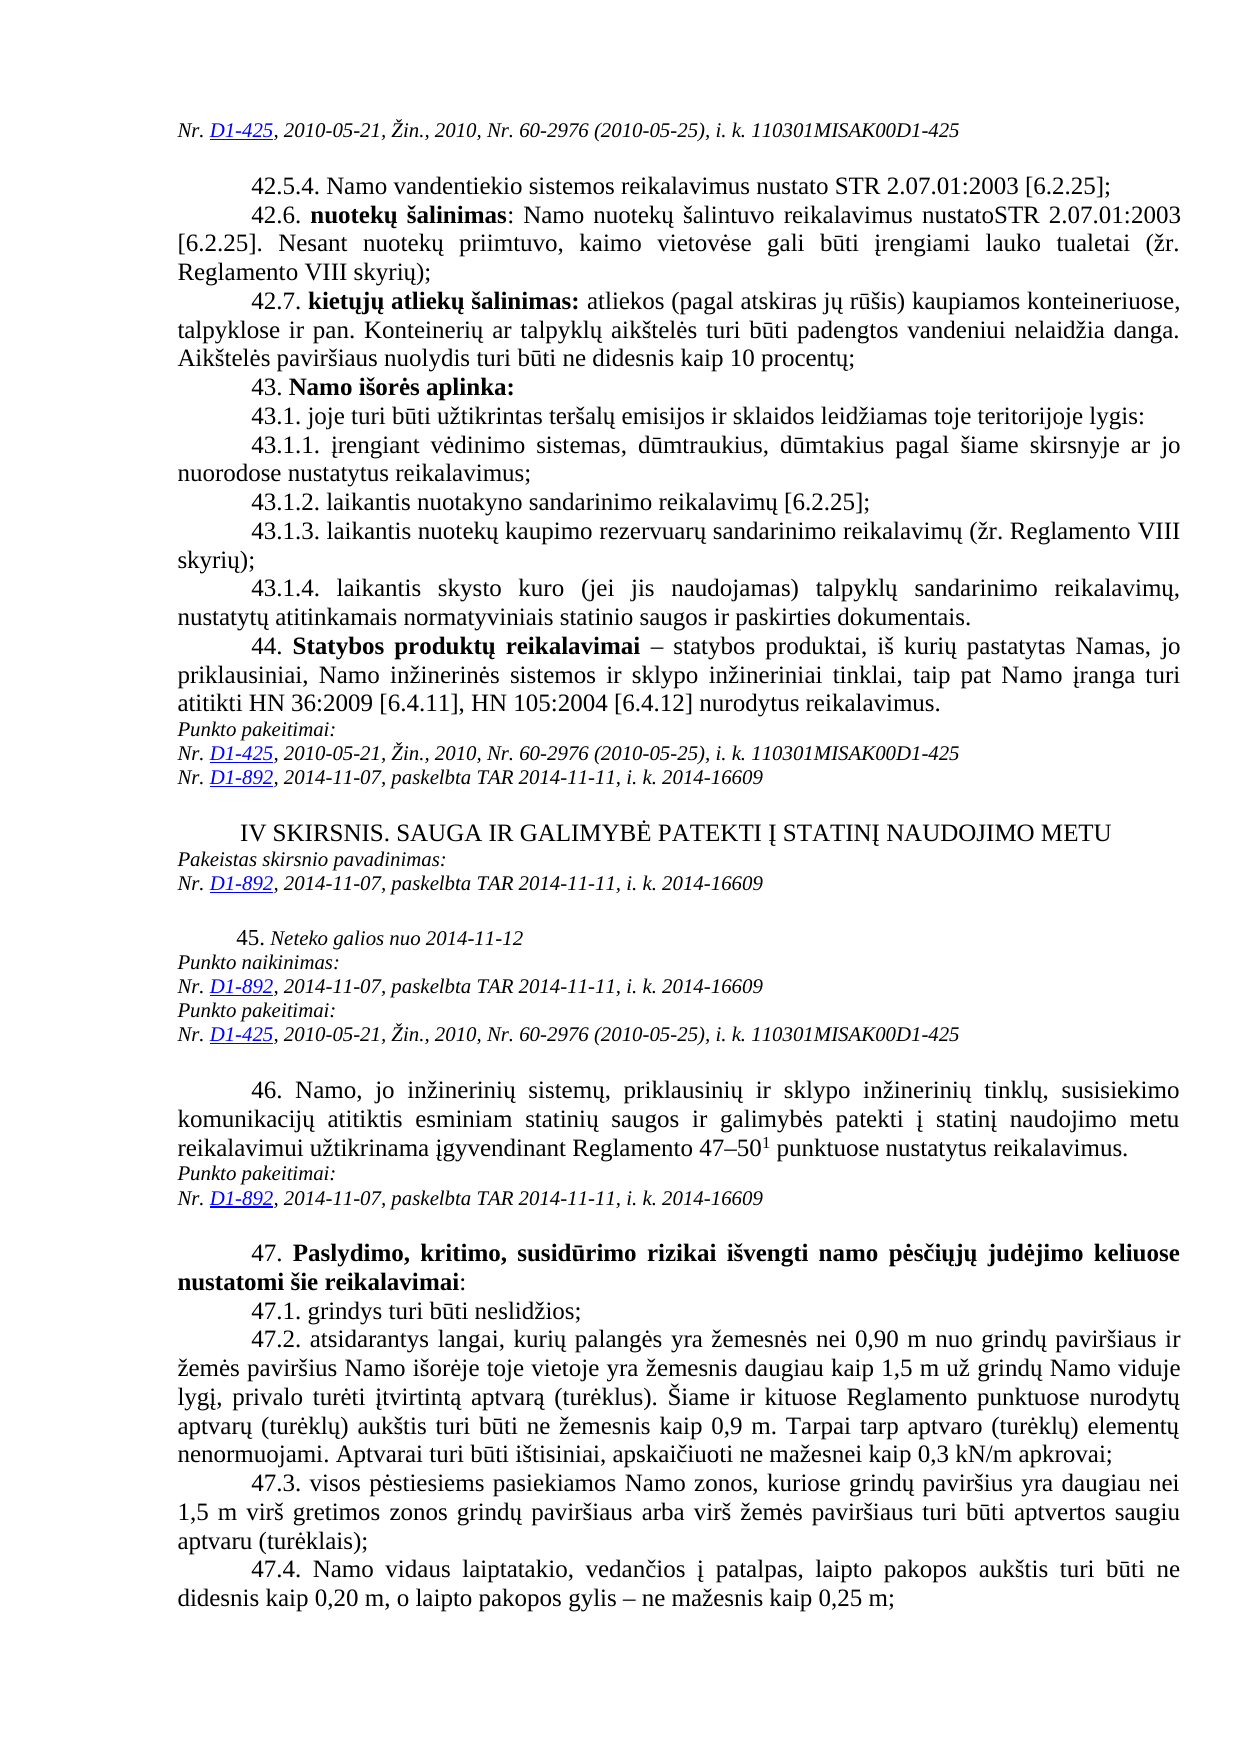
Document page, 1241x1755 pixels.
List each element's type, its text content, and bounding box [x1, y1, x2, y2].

text Nr. D1-425, 2010-05-21, Žin., 2010, Nr. 60-2976 (2010-05-25), i. k. 110301MISAK00D1-425 [177, 118, 1181, 142]
text 43.1.2. laikantis nuotakyno sandarinimo reikalavimų [6.2.25]; [177, 487, 1181, 516]
text 43.1. joje turi būti užtikrintas teršalų emisijos ir sklaidos leidžiamas toje teritorijoje lygis: [177, 401, 1181, 430]
text 47.2. atsidarantys langai, kurių palangės yra žemesnės nei 0,90 m nuo grindų paviršiaus ir žemės paviršius Namo išorėje toje vietoje yra žemesnis daugiau kaip 1,5 m už grindų Namo viduje lygį, privalo turėti įtvirtintą aptvarą (turėklus). Šiame ir kituose Reglamento punktuose nurodytų aptvarų (turėklų) aukštis turi būti ne žemesnis kaip 0,9 m. Tarpai tarp aptvaro (turėklų) elementų nenormuojami. Aptvarai turi būti ištisiniai, apskaičiuoti ne mažesnei kaip 0,3 kN/m apkrovai; [177, 1324, 1181, 1468]
text 47.3. visos pėstiesiems pasiekiamos Namo zonos, kuriose grindų paviršius yra daugiau nei 1,5 m virš gretimos zonos grindų paviršiaus arba virš žemės paviršiaus turi būti aptvertos saugiu aptvaru (turėklais); [177, 1468, 1181, 1554]
text 44. Statybos produktų reikalavimai – statybos produktai, iš kurių pastatytas Namas, jo priklausiniai, Namo inžinerinės sistemos ir sklypo inžineriniai tinklai, taip pat Namo įranga turi atitikti HN 36:2009 [6.4.11], HN 105:2004 [6.4.12] nurodytus reikalavimus. [177, 631, 1181, 717]
text Nr. D1-892, 2014-11-07, paskelbta TAR 2014-11-11, i. k. 2014-16609 [177, 871, 1181, 895]
text Nr. D1-892, 2014-11-07, paskelbta TAR 2014-11-11, i. k. 2014-16609 [177, 1185, 1181, 1209]
text 42.5.4. Namo vandentiekio sistemos reikalavimus nustato STR 2.07.01:2003 [6.2.25]; [177, 171, 1181, 200]
text 47.1. grindys turi būti neslidžios; [177, 1296, 1181, 1324]
text Punkto naikinimas: [177, 950, 1181, 974]
text Nr. D1-892, 2014-11-07, paskelbta TAR 2014-11-11, i. k. 2014-16609 [177, 765, 1181, 789]
text 46. Namo, jo inžinerinių sistemų, priklausinių ir sklypo inžinerinių tinklų, susisiekimo komunikacijų atitiktis esminiam statinių saugos ir galimybės patekti į statinį naudojimo metu reikalavimui užtikrinama įgyvendinant Reglamento 47–501 punktuose nustatytus reikalavimus. [177, 1075, 1181, 1161]
text 42.7. kietųjų atliekų šalinimas: atliekos (pagal atskiras jų rūšis) kaupiamos konteineriuose, talpyklose ir pan. Konteinerių ar talpyklų aikštelės turi būti padengtos vandeniui nelaidžia danga. Aikštelės paviršiaus nuolydis turi būti ne didesnis kaip 10 procentų; [177, 286, 1181, 372]
text Punkto pakeitimai: [177, 717, 1181, 741]
text 43.1.4. laikantis skysto kuro (jei jis naudojamas) talpyklų sandarinimo reikalavimų, nustatytų atitinkamais normatyviniais statinio saugos ir paskirties dokumentais. [177, 573, 1181, 631]
text Pakeistas skirsnio pavadinimas: [177, 847, 1181, 871]
text Punkto pakeitimai: [177, 998, 1181, 1022]
text 45. Neteko galios nuo 2014-11-12 [177, 924, 1181, 950]
text Nr. D1-892, 2014-11-07, paskelbta TAR 2014-11-11, i. k. 2014-16609 [177, 974, 1181, 998]
text 43.1.1. įrengiant vėdinimo sistemas, dūmtraukius, dūmtakius pagal šiame skirsnyje ar jo nuorodose nustatytus reikalavimus; [177, 430, 1181, 487]
text Nr. D1-425, 2010-05-21, Žin., 2010, Nr. 60-2976 (2010-05-25), i. k. 110301MISAK00D1-425 [177, 741, 1181, 765]
text Punkto pakeitimai: [177, 1161, 1181, 1185]
text IV SKIRSNIS. SAUGA IR GALIMYBĖ PATEKTI Į STATINĮ NAUDOJIMO METU [177, 818, 1181, 847]
text 47.4. Namo vidaus laiptatakio, vedančios į patalpas, laipto pakopos aukštis turi būti ne didesnis kaip 0,20 m, o laipto pakopos gylis – ne mažesnis kaip 0,25 m; [177, 1554, 1181, 1612]
text 43. Namo išorės aplinka: [177, 372, 1181, 401]
text 43.1.3. laikantis nuotekų kaupimo rezervuarų sandarinimo reikalavimų (žr. Reglamento VIII skyrių); [177, 516, 1181, 573]
text 47. Paslydimo, kritimo, susidūrimo rizikai išvengti namo pėsčiųjų judėjimo keliuose nustatomi šie reikalavimai: [177, 1238, 1181, 1296]
text Nr. D1-425, 2010-05-21, Žin., 2010, Nr. 60-2976 (2010-05-25), i. k. 110301MISAK00D1-425 [177, 1022, 1181, 1046]
text 42.6. nuotekų šalinimas: Namo nuotekų šalintuvo reikalavimus nustatoSTR 2.07.01:2003 [6.2.25]. Nesant nuotekų priimtuvo, kaimo vietovėse gali būti įrengiami lauko tualetai (žr. Reglamento VIII skyrių); [177, 200, 1181, 286]
